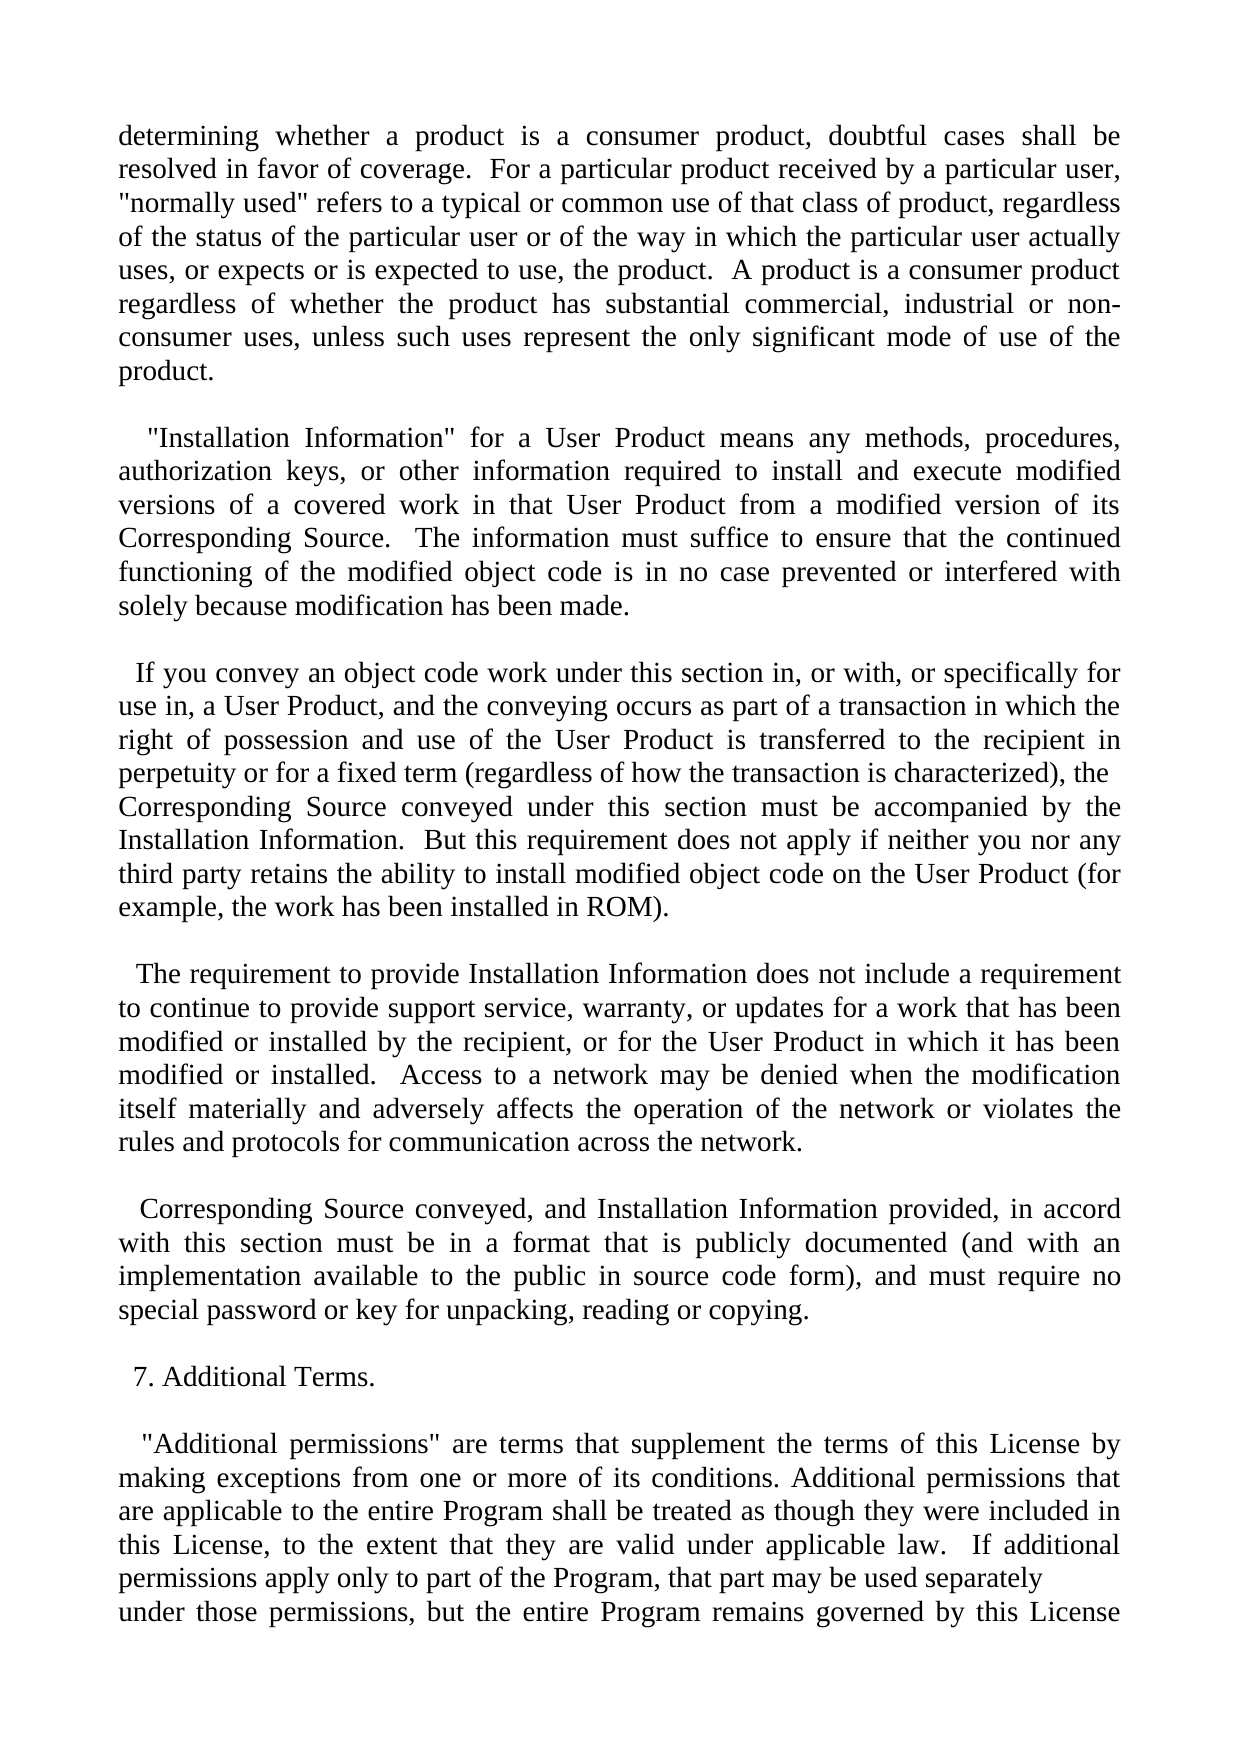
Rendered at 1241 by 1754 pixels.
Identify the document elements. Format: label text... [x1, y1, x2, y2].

text Corresponding Source conveyed, and Installation Information provided, in accord with this section must be in a format that is publicly documented (and with an implementation available to the public in source code form), and must require no special password or key for unpacking, reading or copying. [118, 1191, 1122, 1326]
text "Installation Information" for a User Product means any methods, procedures, authorization keys, or other information required to install and execute modified versions of a covered work in that User Product from a modified version of its Corresponding Source. The information must suffice to ensure that the continued functioning of the modified object code is in no case prevented or interfered with solely because modification has been made. [118, 420, 1122, 621]
text 7. Additional Terms. [118, 1359, 1122, 1393]
text determining whether a product is a consumer product, doubtful cases shall be resolved in favor of coverage. For a particular product received by a particular user, "normally used" refers to a typical or common use of that class of product, regardless of the status of the particular user or of the way in which the particular user actually uses, or expects or is expected to use, the product. A product is a consumer product regardless of whether the product has substantial commercial, industrial or non-consumer uses, unless such uses represent the only significant mode of use of the product. [118, 118, 1122, 386]
text "Additional permissions" are terms that supplement the terms of this License by making exceptions from one or more of its conditions. Additional permissions that are applicable to the entire Program shall be treated as though they were included in this License, to the extent that they are valid under applicable law. If additional permissions apply only to part of the Program, that part may be used separately [118, 1426, 1122, 1594]
text The requirement to provide Installation Information does not include a requirement to continue to provide support service, warranty, or updates for a work that has been modified or installed by the recipient, or for the User Product in which it has been modified or installed. Access to a network may be denied when the modification itself materially and adversely affects the operation of the network or violates the rules and protocols for communication across the network. [118, 957, 1122, 1158]
text under those permissions, but the entire Program remains governed by this License [118, 1594, 1122, 1627]
text Corresponding Source conveyed under this section must be accompanied by the Installation Information. But this requirement does not apply if neither you nor any third party retains the ability to install modified object code on the User Product (for example, the work has been installed in ROM). [118, 789, 1122, 923]
text If you convey an object code work under this section in, or with, or specifically for use in, a User Product, and the conveying occurs as part of a transaction in which the right of possession and use of the User Product is transferred to the recipient in perpetuity or for a fixed term (regardless of how the transaction is characterized), the [118, 655, 1122, 789]
